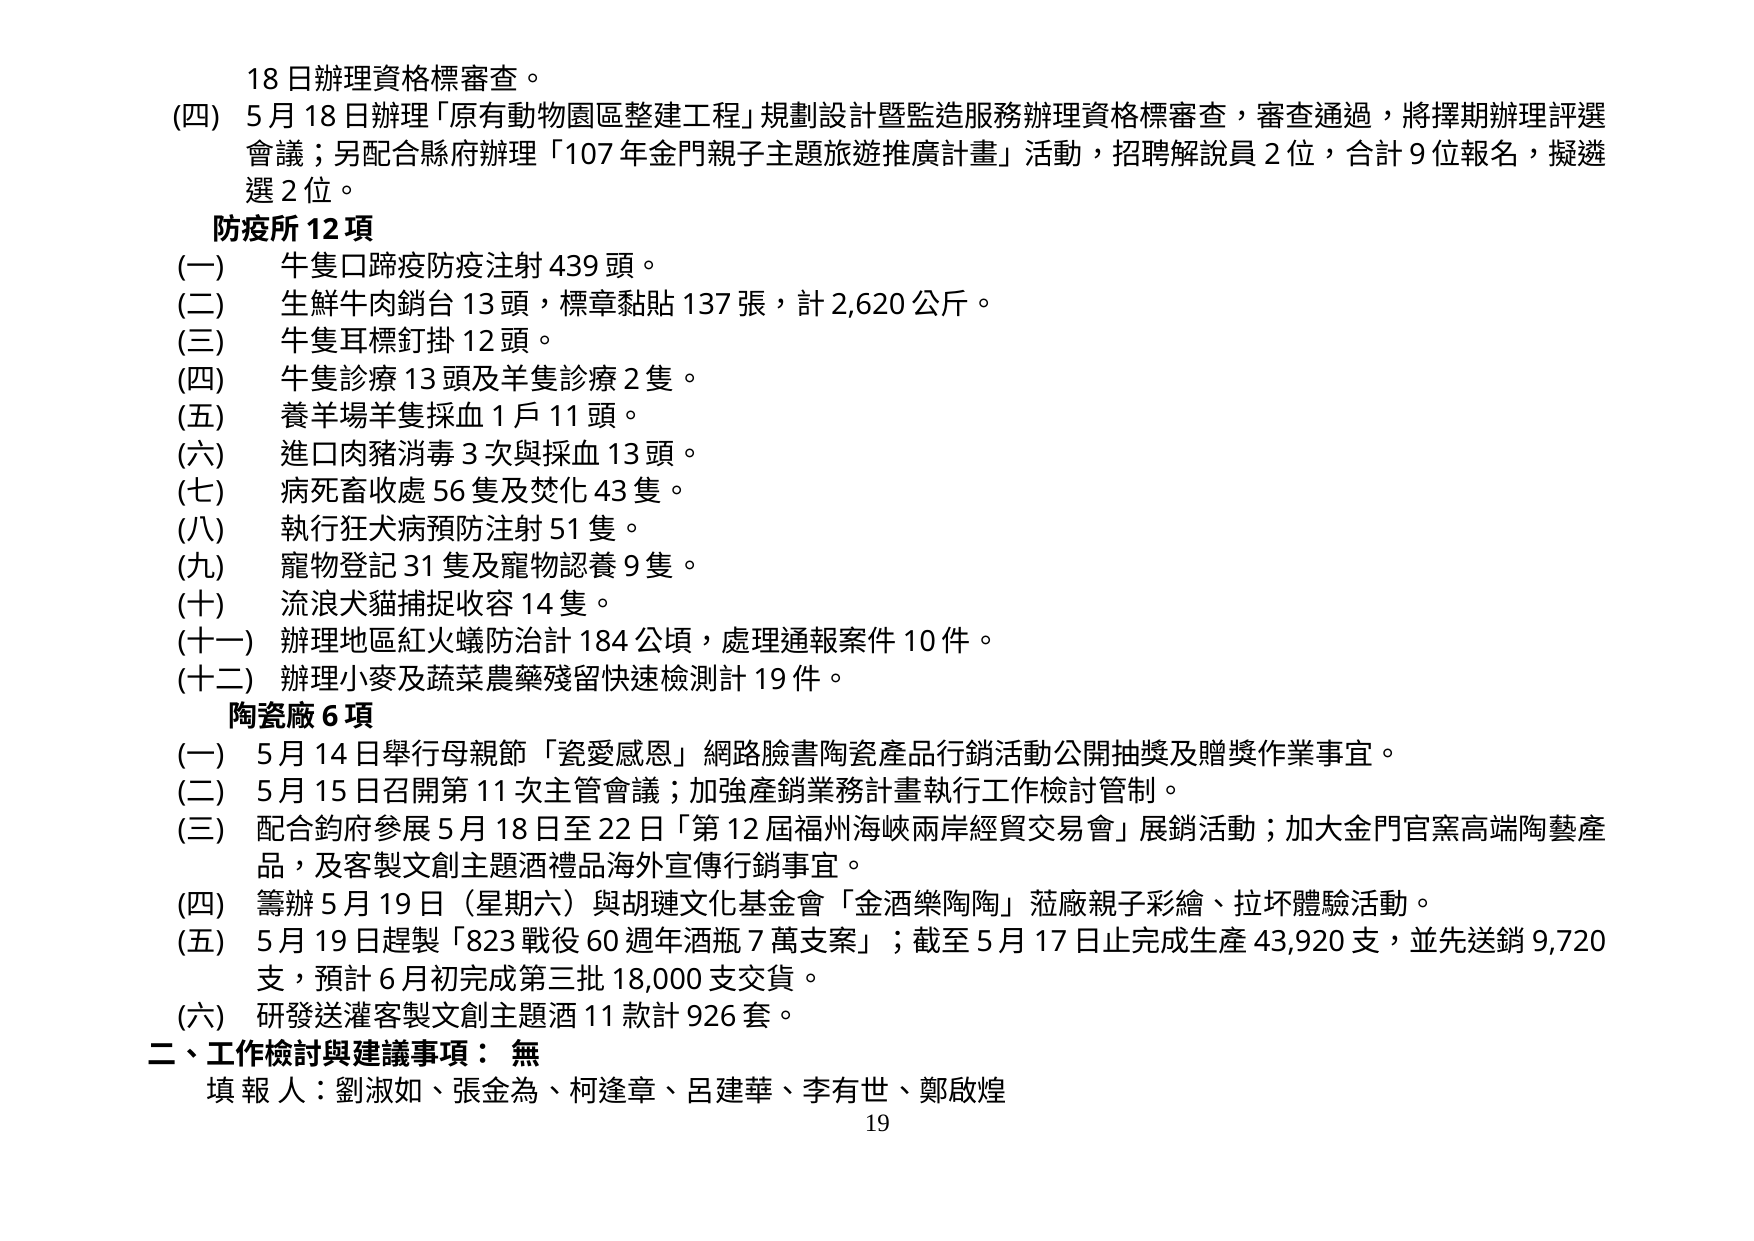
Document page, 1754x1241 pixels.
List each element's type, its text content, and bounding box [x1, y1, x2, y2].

list 進口肉豬消毒3次與採血13頭。 [177, 434, 1606, 472]
list 5月19日趕製「823戰役60週年酒瓶7萬支案」；截至5月17日止完成生產43,920支，並先送銷9,720支，預計6月初完成第三批18,000支交貨。 [177, 922, 1606, 997]
list 牛隻耳標釘掛12頭。 [177, 322, 1606, 359]
list 辦理小麥及蔬菜農藥殘留快速檢測計19件。 [177, 659, 1606, 697]
list 牛隻口蹄疫防疫注射439頭。 [177, 247, 1606, 284]
list 配合鈞府參展5月18日至22日「第12屆福州海峽兩岸經貿交易會」展銷活動；加大金門官窯高端陶藝產品，及客製文創主題酒禮品海外宣傳行銷事宜。 [177, 809, 1606, 884]
text 陶瓷廠6項 [198, 697, 1606, 734]
list 寵物登記31隻及寵物認養9隻。 [177, 547, 1606, 584]
text 填 報 人：劉淑如、張金為、柯逢章、呂建華、李有世、鄭啟煌 [148, 1072, 1606, 1109]
text 二、工作檢討與建議事項： 無 [148, 1034, 1606, 1072]
list 執行狂犬病預防注射51隻。 [177, 509, 1606, 547]
list 5月14日舉行母親節「瓷愛感恩」網路臉書陶瓷產品行銷活動公開抽獎及贈獎作業事宜。 [177, 734, 1606, 772]
list 生鮮牛肉銷台13頭，標章黏貼137張，計2,620公斤。 [177, 284, 1606, 322]
list 養羊場羊隻採血1戶11頭。 [177, 397, 1606, 434]
list 牛隻診療13頭及羊隻診療2隻。 [177, 359, 1606, 397]
list 研發送灌客製文創主題酒11款計926套。 [177, 997, 1606, 1034]
list 5月17日辦理「布拉安格斯創意園區工程」開標(總計第4次)，因廠投標廠商不足(計2家)，流標，續辦理招標作業及自辦招標案-「原有動物園區整建工程」規劃設計暨監造服務第二次公開招標截標，有一家廠商投標，18日辦理資格標審查。 [173, 59, 1606, 97]
list 5月15日召開第11次主管會議；加強產銷業務計畫執行工作檢討管制。 [177, 772, 1606, 809]
list 病死畜收處56隻及焚化43隻。 [177, 472, 1606, 509]
list 籌辦5月19日（星期六）與胡璉文化基金會「金酒樂陶陶」蒞廠親子彩繪、拉坏體驗活動。 [177, 884, 1606, 922]
list 流浪犬貓捕捉收容14隻。 [177, 584, 1606, 622]
list 5月18日辦理「原有動物園區整建工程」規劃設計暨監造服務辦理資格標審查，審查通過，將擇期辦理評選會議；另配合縣府辦理「107年金門親子主題旅遊推廣計畫」活動，招聘解說員2位，合計9位報名，擬遴選2位。 [173, 97, 1606, 209]
text 防疫所12項 [166, 209, 1606, 247]
list 辦理地區紅火蟻防治計184公頃，處理通報案件10件。 [177, 622, 1606, 659]
